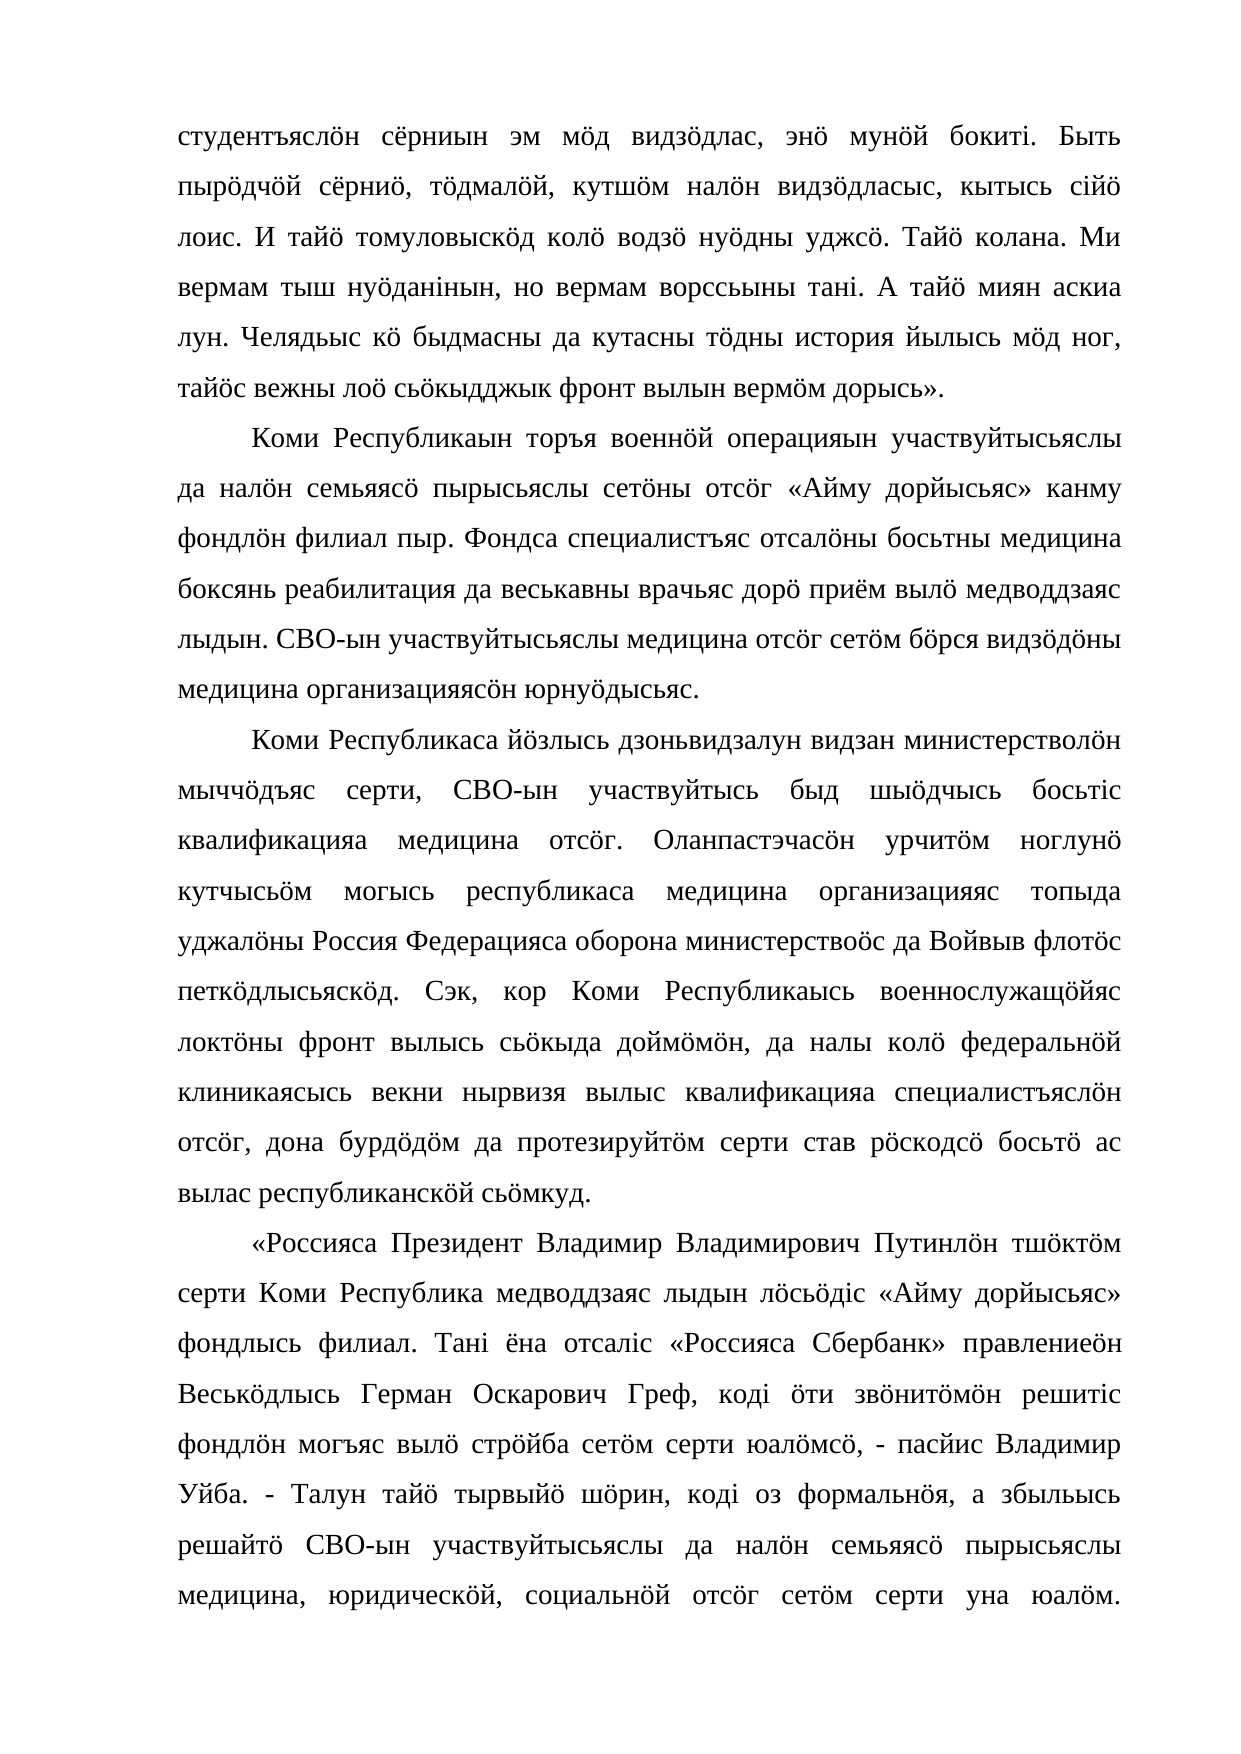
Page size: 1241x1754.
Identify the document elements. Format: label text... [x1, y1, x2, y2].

text Коми Республикаын торъя военнӧй операцияын участвуйтысьяслы да налӧн семьяясӧ пырысьяслы сетӧны отсӧг «Айму дорйысьяс» канму фондлӧн филиал пыр. Фондса специалистъяс отсалӧны босьтны медицина боксянь реабилитация да веськавны врачьяс дорӧ приём вылӧ медводдзаяс лыдын. СВО-ын участвуйтысьяслы медицина отсӧг сетӧм бӧрся видзӧдӧны медицина организацияясӧн юрнуӧдысьяс. [177, 420, 1122, 705]
text Коми Республикаса йӧзлысь дзоньвидзалун видзан министерстволӧн мыччӧдъяс серти, СВО-ын участвуйтысь быд шыӧдчысь босьтіс квалификацияа медицина отсӧг. Оланпастэчасӧн урчитӧм ноглунӧ кутчысьӧм могысь республикаса медицина организацияяс топыда уджалӧны Россия Федерацияса оборона министерствоӧс да Войвыв флотӧс петкӧдлысьяскӧд. Сэк, кор Коми Республикаысь военнослужащӧйяс локтӧны фронт вылысь сьӧкыда доймӧмӧн, да налы колӧ федеральнӧй клиникаясысь векни нырвизя вылыс квалификацияа специалистъяслӧн отсӧг, дона бурдӧдӧм да протезируйтӧм серти став рӧскодсӧ босьтӧ ас вылас республиканскӧй сьӧмкуд. [177, 722, 1122, 1208]
text «Россияса Президент Владимир Владимирович Путинлӧн тшӧктӧм серти Коми Республика медводдзаяс лыдын лӧсьӧдіс «Айму дорйысьяс» фондлысь филиал. Тані ёна отсаліс «Россияса Сбербанк» правлениеӧн Веськӧдлысь Герман Оскарович Греф, коді ӧти звӧнитӧмӧн решитіс фондлӧн могъяс вылӧ стрӧйба сетӧм серти юалӧмсӧ, - пасйис Владимир Уйба. - Талун тайӧ тырвыйӧ шӧрин, коді оз формальнӧя, а збыльысь решайтӧ СВО-ын участвуйтысьяслы да налӧн семьяясӧ пырысьяслы медицина, юридическӧй, социальнӧй отсӧг сетӧм серти уна юалӧм. [177, 1225, 1122, 1611]
text студентъяслӧн сёрниын эм мӧд видзӧдлас, энӧ мунӧй бокиті. Быть пырӧдчӧй сёрниӧ, тӧдмалӧй, кутшӧм налӧн видзӧдласыс, кытысь сійӧ лоис. И тайӧ томуловыскӧд колӧ водзӧ нуӧдны уджсӧ. Тайӧ колана. Ми вермам тыш нуӧданінын, но вермам ворссьыны тані. А тайӧ миян аскиа лун. Челядьыс кӧ быдмасны да кутасны тӧдны история йылысь мӧд ног, тайӧс вежны лоӧ сьӧкыдджык фронт вылын вермӧм дорысь». [177, 118, 1122, 403]
